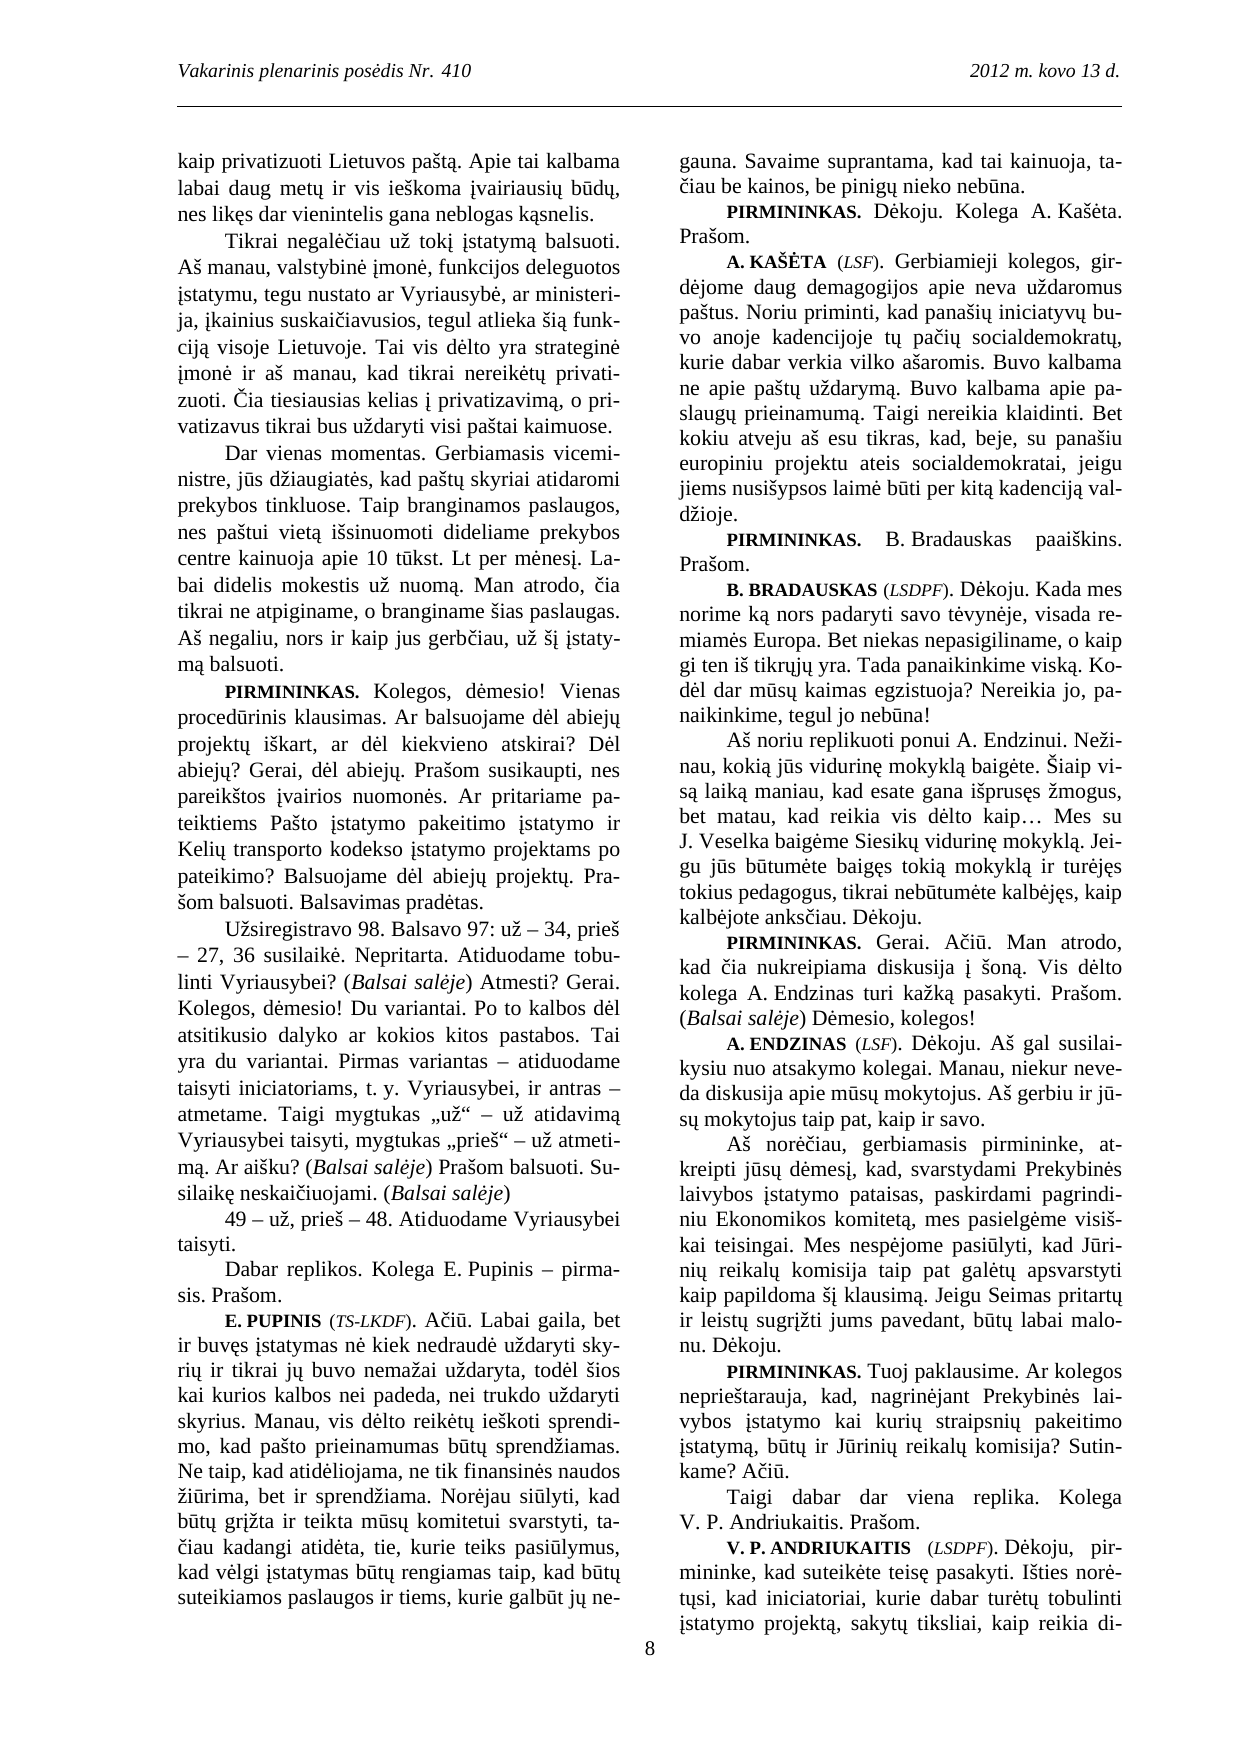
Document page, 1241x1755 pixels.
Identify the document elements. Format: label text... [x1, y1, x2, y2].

text A. ENDZINAS (LSF). Dė­ko­ju. Aš gal su­si­lai­ky­siu nuo at­sa­ky­mo ko­le­gai. Ma­nau, nie­kur ne­ve­da dis­ku­si­ja apie mū­sų mo­ky­to­jus. Aš ger­biu ir jū­sų mo­ky­to­jus taip pat, kaip ir sa­vo. [679, 1030, 1122, 1131]
text B. BRADAUSKAS (LSDPF). Dė­ko­ju. Ka­da mes no­ri­me ką nors pa­da­ry­ti sa­vo tė­vy­nė­je, vi­sa­da re­mia­mės Eu­ro­pa. Bet nie­kas ne­pa­si­gi­li­na­me, o kaip gi ten iš tik­rų­jų yra. Ta­da pa­nai­kin­ki­me vis­ką. Ko­dėl dar mū­sų kai­mas eg­zis­tuo­ja? Ne­rei­kia jo, pa­nai­kin­ki­me, te­gul jo ne­bū­na! [679, 576, 1122, 727]
text Da­bar re­pli­kos. Ko­le­ga E. Pu­pi­nis – pir­ma­sis. Pra­šom. [177, 1256, 620, 1307]
text Aš no­riu re­pli­kuo­ti po­nui A. En­dzi­nui. Ne­ži­nau, ko­kią jūs vi­du­ri­nę mo­kyk­lą bai­gė­te. Šiaip vi­są lai­ką ma­niau, kad esa­te ga­na iš­pru­sęs žmo­gus, bet ma­tau, kad rei­kia vis dėl­to kaip… Mes su J. Ve­sel­ka bai­gė­me Sie­si­kų vi­du­ri­nę mo­kyk­lą. Jei­gu jūs bū­tu­mė­te bai­gęs to­kią mo­kyk­lą ir tu­rė­jęs to­kius pe­da­go­gus, tik­rai ne­bū­tu­mė­te kal­bė­jęs, kaip kal­bė­jo­te anks­čiau. Dė­ko­ju. [679, 727, 1122, 929]
text A. KAŠĖTA (LSF). Ger­bia­mie­ji ko­le­gos, gir­dė­jo­me daug de­ma­go­gi­jos apie ne­va už­da­ro­mus paš­tus. No­riu pri­min­ti, kad pa­na­šių ini­cia­ty­vų bu­vo ano­je ka­den­ci­jo­je tų pa­čių so­cial­de­mok­ra­tų, ku­rie da­bar ver­kia vil­ko aša­ro­mis. Bu­vo kal­ba­ma ne apie paš­tų už­da­ry­mą. Bu­vo kal­ba­ma apie pa­slau­gų pri­ei­na­mu­mą. Tai­gi ne­rei­kia klai­din­ti. Bet ko­kiu at­ve­ju aš esu tik­ras, kad, be­je, su pa­na­šiu eu­ro­pi­niu pro­jek­tu at­eis so­cial­de­mok­ra­tai, jei­gu jiems nu­si­šyp­sos lai­mė bū­ti per ki­tą ka­den­ci­ją val­džio­je. [679, 248, 1122, 526]
text PIRMININKAS. Ko­le­gos, dė­me­sio! Vie­nas pro­ce­dū­ri­nis klau­si­mas. Ar bal­suo­ja­me dėl abie­jų pro­jek­tų iš­kart, ar dėl kiek­vie­no at­ski­rai? Dėl abie­jų? Ge­rai, dėl abie­jų. Pra­šom su­si­kaup­ti, nes pa­reikš­tos įvai­rios nuo­mo­nės. Ar pri­ta­ria­me pa­teik­tiems Paš­to įsta­ty­mo pa­kei­ti­mo įsta­ty­mo ir Ke­lių trans­por­to ko­dek­so įsta­ty­mo pro­jek­tams po pa­tei­ki­mo? Bal­suo­ja­me dėl abie­jų pro­jek­tų. Pra­šom bal­suo­ti. Bal­sa­vi­mas pra­dė­tas. [177, 677, 620, 915]
text gau­na. Sa­vai­me su­pran­ta­ma, kad tai kai­nuo­ja, ta­čiau be kai­nos, be pi­ni­gų nie­ko ne­bū­na. [679, 148, 1122, 198]
text Tai­gi da­bar dar vie­na re­pli­ka. Ko­le­ga V. P. An­­driu­kai­tis. Pra­šom. [679, 1484, 1122, 1534]
text PIRMININKAS. Ge­rai. Ačiū. Man at­ro­do, kad čia nu­krei­pia­ma dis­ku­si­ja į šo­ną. Vis dėl­to ko­le­ga A. En­dzi­nas tu­ri kaž­ką pa­sa­ky­ti. Pra­šom. (Bal­sai sa­lė­je) Dė­me­sio, ko­le­gos! [679, 929, 1122, 1030]
text Dar vie­nas mo­men­tas. Ger­bia­ma­sis vi­ce­mi­nist­re, jūs džiau­gia­tės, kad paš­tų sky­riai ati­da­ro­mi pre­ky­bos tin­kluo­se. Taip bran­gi­na­mos pa­slau­gos, nes paš­tui vie­tą iš­si­nuo­mo­ti di­de­lia­me pre­ky­bos cen­tre kai­nuo­ja apie 10 tūkst. Lt per mė­ne­sį. La­bai di­de­lis mo­kes­tis už nu­omą. Man at­ro­do, čia tik­rai ne at­pi­gi­na­me, o bran­gi­na­me šias pa­slau­gas. Aš ne­ga­liu, nors ir kaip jus gerb­čiau, už šį įsta­ty­mą bal­suo­ti. [177, 439, 620, 677]
text PIRMININKAS. B. Bra­daus­kas pa­aiš­kins. Pra­šom. [679, 526, 1122, 576]
text 49 – už, prieš – 48. Ati­duo­da­me Vy­riau­sy­bei tai­sy­ti. [177, 1206, 620, 1256]
text Už­si­re­gist­ra­vo 98. Bal­sa­vo 97: už – 34, prieš – 27, 36 su­si­lai­kė. Ne­pri­tar­ta. Ati­duo­da­me to­bu­lin­ti Vy­riau­sy­bei? (Bal­sai sa­lė­je) At­mes­ti? Ge­rai. Ko­le­gos, dė­me­sio! Du va­rian­tai. Po to kal­bos dėl at­si­ti­ku­sio da­ly­ko ar ko­kios ki­tos pa­sta­bos. Tai yra du va­rian­tai. Pir­mas va­rian­tas – ati­duo­da­me tai­sy­ti ini­cia­to­riams, t. y. Vy­riau­sy­bei, ir ant­ras – at­me­ta­me. Tai­gi myg­tu­kas „už“ – už ati­da­vi­mą Vy­riau­sy­bei tai­sy­ti, myg­tu­kas „prieš“ – už at­me­ti­mą. Ar aiš­ku? (Bal­sai sa­lė­je) Pra­šom bal­suo­ti. Su­si­lai­kę ne­skai­čiuo­ja­mi. (Bal­sai sa­lė­je) [177, 915, 620, 1206]
text Aš no­rė­čiau, ger­bia­ma­sis pir­mi­nin­ke, at­kreip­ti jū­sų dė­me­sį, kad, svars­ty­da­mi Pre­ky­bi­nės lai­vy­bos įsta­ty­mo pa­tai­sas, pa­skir­da­mi pa­grin­di­niu Eko­no­mi­kos ko­mi­te­tą, mes pa­si­el­gė­me vi­siš­kai tei­sin­gai. Mes ne­spė­jo­me pa­siū­ly­ti, kad Jū­ri­nių rei­ka­lų ko­mi­si­ja taip pat ga­lė­tų ap­svars­ty­ti kaip pa­pil­do­ma šį klau­si­mą. Jei­gu Sei­mas pri­tar­tų ir leis­tų su­grįž­ti jums pa­ve­dant, bū­tų la­bai ma­lo­nu. Dė­ko­ju. [679, 1131, 1122, 1358]
text V. P. ANDRIUKAITIS (LSDPF). Dė­ko­ju, pir­mi­nin­ke, kad su­tei­kė­te tei­sę pa­sa­ky­ti. Iš­ties no­rė­tų­si, kad ini­cia­to­riai, ku­rie da­bar tu­rė­tų to­bu­lin­ti įsta­ty­mo pro­jek­tą, sa­ky­tų tiks­liai, kaip rei­kia di­ [679, 1534, 1122, 1635]
text PIRMININKAS. Dė­ko­ju. Ko­le­ga A. Ka­šė­ta. Pra­šom. [679, 198, 1122, 248]
text PIRMININKAS. Tuoj pa­klau­si­me. Ar ko­le­gos ne­pri­eš­ta­rau­ja, kad, nag­ri­nė­jant Pre­ky­bi­nės lai­vybos įsta­ty­mo kai ku­rių straips­nių pa­kei­ti­mo įsta­ty­mą, bū­tų ir Jū­ri­nių rei­ka­lų ko­mi­si­ja? Su­tin­ka­me? Ačiū. [679, 1358, 1122, 1484]
text Tik­rai ne­ga­lė­čiau už to­kį įsta­ty­mą bal­suo­ti. Aš ma­nau, vals­ty­bi­nė įmo­nė, funk­ci­jos de­le­guo­tos įsta­ty­mu, te­gu nu­sta­to ar Vy­riau­sy­bė, ar mi­nis­te­ri­ja, įkai­nius su­skai­čia­vu­sios, te­gul at­lie­ka šią funk­ci­ją vi­so­je Lie­tu­vo­je. Tai vis dėl­to yra stra­te­gi­nė įmo­nė ir aš ma­nau, kad tik­rai ne­rei­kė­tų pri­va­ti­zuo­ti. Čia tie­siau­sias ke­lias į pri­va­ti­za­vi­mą, o pri­va­ti­za­vus tik­rai bus už­da­ry­ti vi­si paš­tai kai­muo­se. [177, 227, 620, 439]
text E. PUPINIS (TS-LKDF). Ačiū. La­bai gai­la, bet ir bu­vęs įsta­ty­mas nė kiek ne­drau­dė už­da­ry­ti sky­rių ir tik­rai jų bu­vo ne­ma­žai už­da­ry­ta, to­dėl šios kai ku­rios kal­bos nei pa­de­da, nei truk­do už­da­ry­ti sky­rius. Ma­nau, vis dėl­to rei­kė­tų ieš­ko­ti spren­di­mo, kad paš­to pri­ei­na­mu­mas bū­tų spren­džia­mas. Ne taip, kad ati­dė­lio­ja­ma, ne tik fi­nan­si­nės nau­dos žiū­ri­ma, bet ir spren­džia­ma. No­rė­jau siū­ly­ti, kad bū­tų grįž­ta ir teik­ta mū­sų ko­mi­te­tui svars­ty­ti, ta­čiau ka­dan­gi ati­dė­ta, tie, ku­rie teiks pa­siū­ly­mus, kad vėl­gi įsta­ty­mas bū­tų ren­gia­mas taip, kad bū­tų su­tei­kia­mos pa­slau­gos ir tiems, ku­rie gal­būt jų ne­ [177, 1307, 620, 1609]
text kaip pri­va­ti­zuo­ti Lie­tu­vos paš­tą. Apie tai kal­ba­ma la­bai daug me­tų ir vis ieš­ko­ma įvai­riau­sių bū­dų, nes li­kęs dar vie­nin­te­lis ga­na ne­blo­gas kąs­ne­lis. [177, 148, 620, 227]
